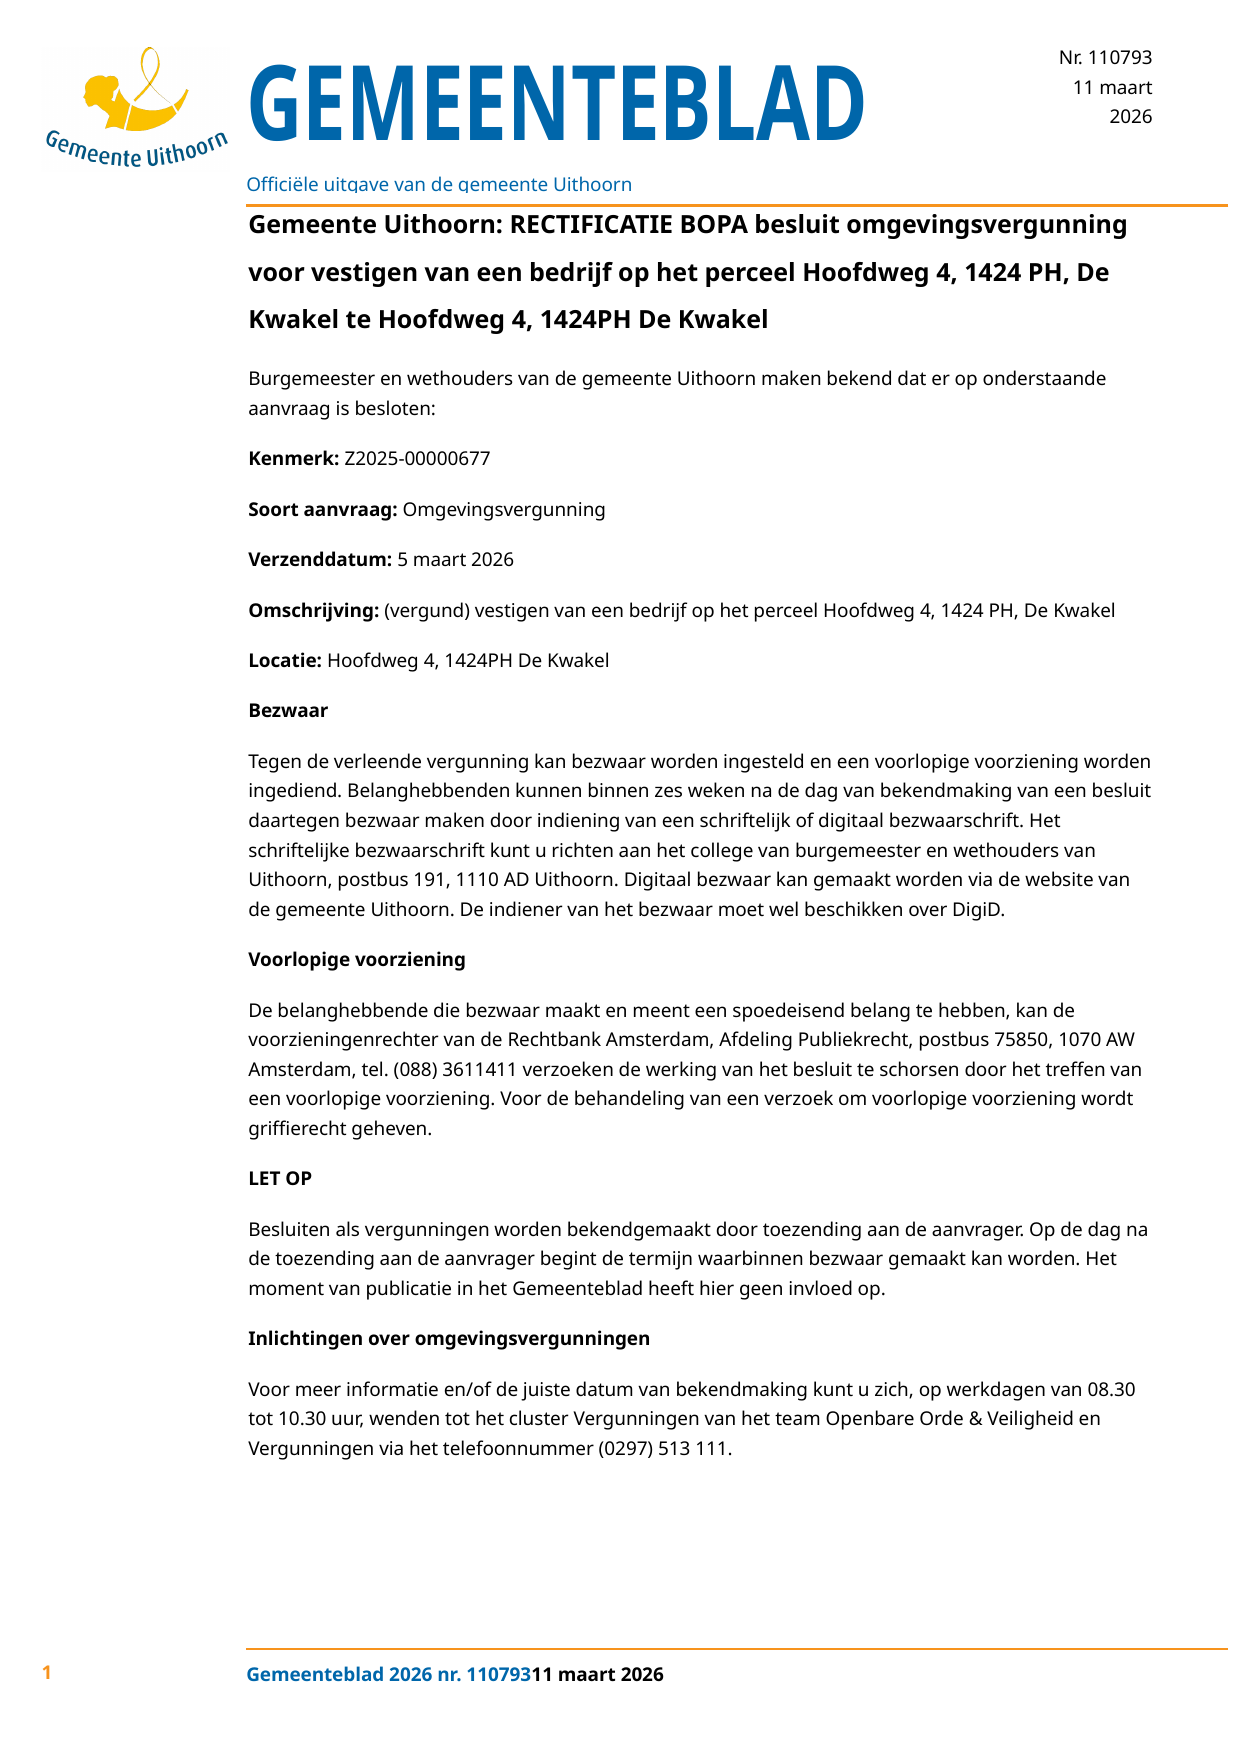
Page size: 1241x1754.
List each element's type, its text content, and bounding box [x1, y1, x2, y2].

text Voor meer informatie en/of de juiste datum van bekendmaking kunt u zich, op werkdagen van 08.30 tot 10.30 uur, wenden tot het cluster Vergunningen van het team Openbare Orde & Veiligheid en Vergunningen via het telefoonnummer (0297) 513 111. [248, 1376, 1152, 1461]
text Inlichtingen over omgevingsvergunningen [248, 1326, 1152, 1351]
text Verzenddatum: 5 maart 2026 [248, 546, 1152, 572]
text Kenmerk: Z2025-00000677 [248, 446, 1152, 471]
text Locatie: Hoofdweg 4, 1424PH De Kwakel [248, 647, 1152, 673]
text Bezwaar [248, 698, 1152, 723]
text Burgemeester en wethouders van de gemeente Uithoorn maken bekend dat er op onderstaande aanvraag is besloten: [248, 366, 1152, 421]
text LET OP [248, 1166, 1152, 1191]
text Omschrijving: (vergund) vestigen van een bedrijf op het perceel Hoofdweg 4, 1424 PH, De Kwakel [248, 597, 1152, 622]
text Soort aanvraag: Omgevingsvergunning [248, 496, 1152, 522]
text Gemeente Uithoorn: RECTIFICATIE BOPA besluit omgevingsvergunning voor vestigen van een bedrijf op het perceel Hoofdweg 4, 1424 PH, De Kwakel te Hoofdweg 4, 1424PH De Kwakel [248, 207, 1152, 336]
picture [41, 47, 231, 172]
text Besluiten als vergunningen worden bekendgemaakt door toezending aan de aanvrager. Op de dag na de toezending aan de aanvrager begint de termijn waarbinnen bezwaar gemaakt kan worden. Het moment van publicatie in het Gemeenteblad heeft hier geen invloed op. [248, 1216, 1152, 1301]
text Tegen de verleende vergunning kan bezwaar worden ingesteld en een voorlopige voorziening worden ingediend. Belanghebbenden kunnen binnen zes weken na de dag van bekendmaking van een besluit daartegen bezwaar maken door indiening van een schriftelijk of digitaal bezwaarschrift. Het schriftelijke bezwaarschrift kunt u richten aan het college van burgemeester en wethouders van Uithoorn, postbus 191, 1110 AD Uithoorn. Digitaal bezwaar kan gemaakt worden via de website van de gemeente Uithoorn. De indiener van het bezwaar moet wel beschikken over DigiD. [248, 748, 1152, 922]
text De belanghebbende die bezwaar maakt en meent een spoedeisend belang te hebben, kan de voorzieningenrechter van de Rechtbank Amsterdam, Afdeling Publiekrecht, postbus 75850, 1070 AW Amsterdam, tel. (088) 3611411 verzoeken de werking van het besluit te schorsen door het treffen van een voorlopige voorziening. Voor de behandeling van een verzoek om voorlopige voorziening wordt griffierecht geheven. [248, 997, 1152, 1141]
text Voorlopige voorziening [248, 946, 1152, 972]
